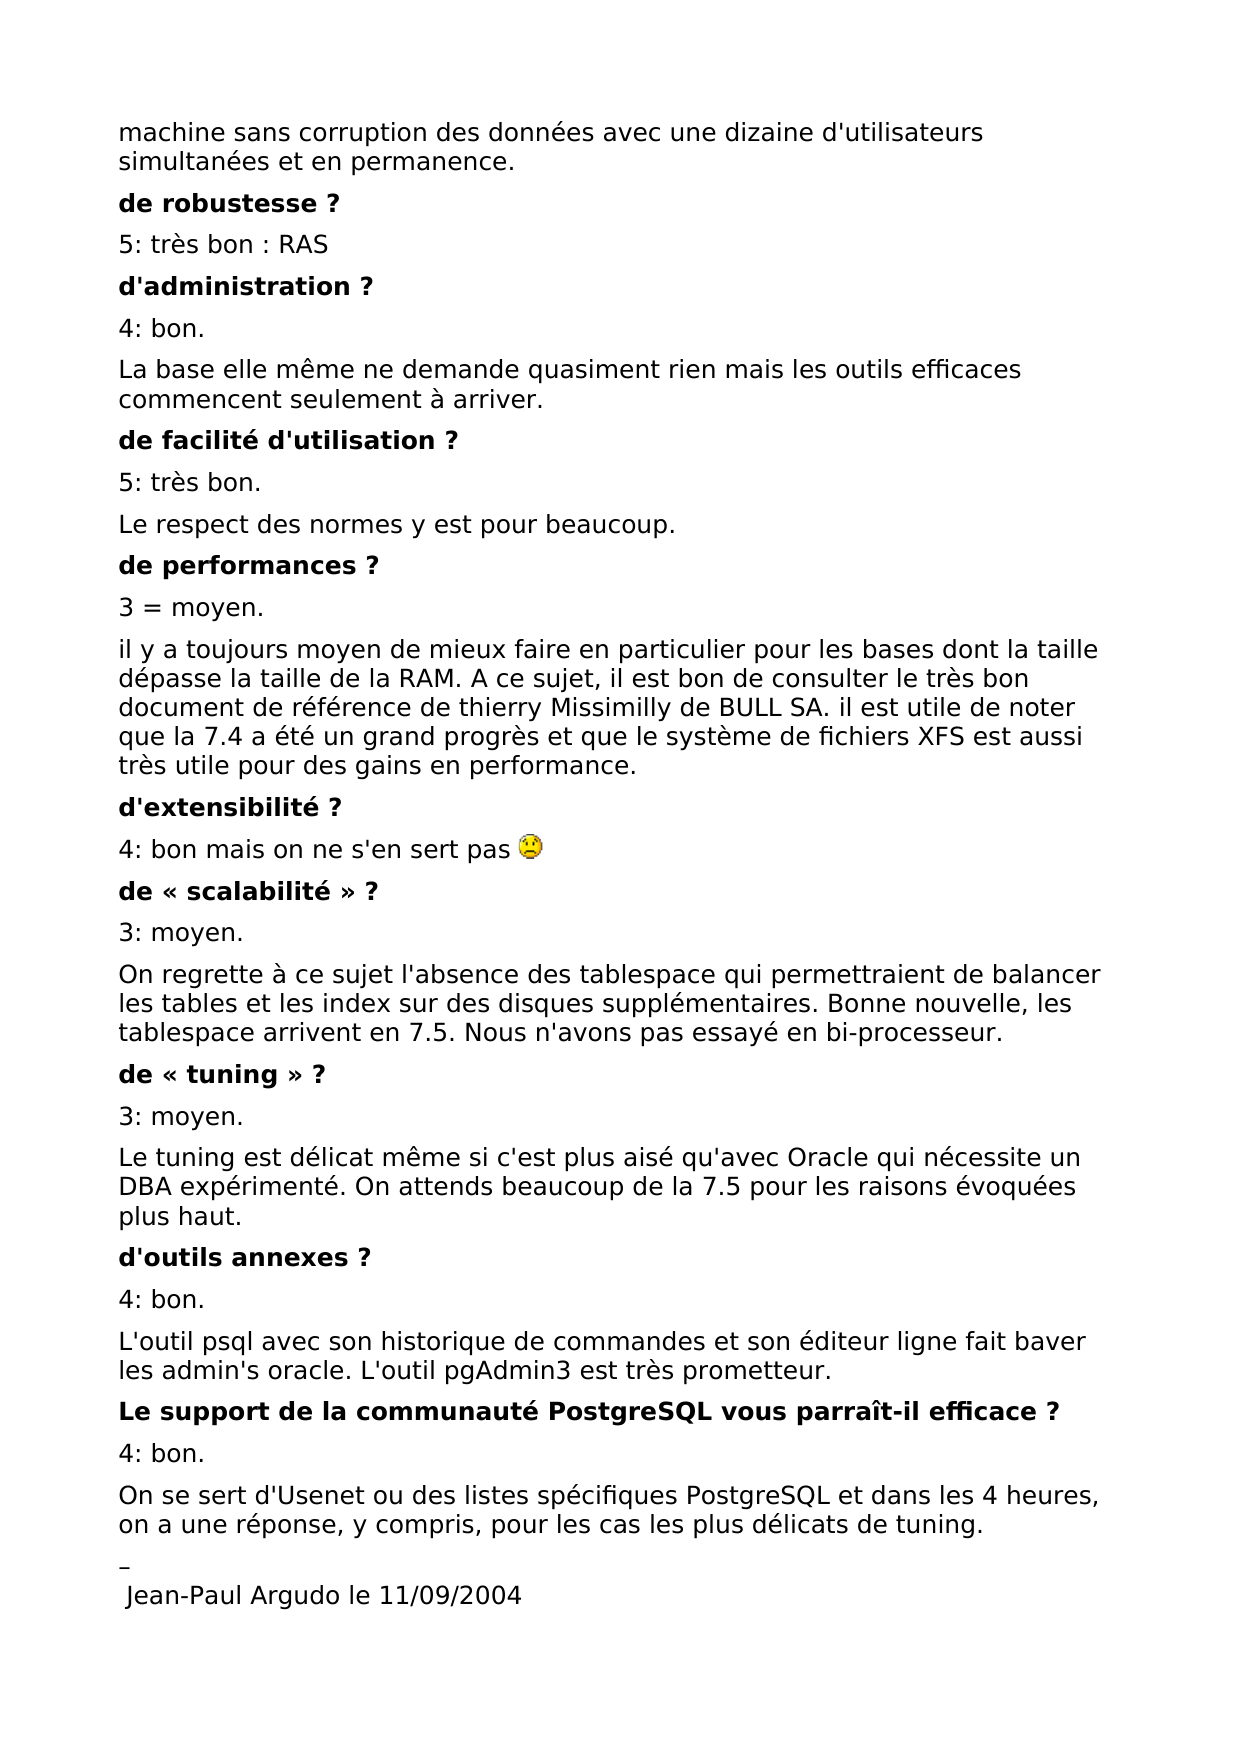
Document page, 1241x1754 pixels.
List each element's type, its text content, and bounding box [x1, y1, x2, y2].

text de « scalabilité » ? [118, 877, 1122, 906]
text 4: bon. [118, 1285, 1122, 1314]
text 4: bon. [118, 314, 1122, 343]
text de robustesse ? [118, 189, 1122, 218]
text On regrette à ce sujet l'absence des tablespace qui permettraient de balancer les tables et les index sur des disques supplémentaires. Bonne nouvelle, les tablespace arrivent en 7.5. Nous n'avons pas essayé en bi-processeur. [118, 960, 1122, 1047]
text 5: très bon : RAS [118, 231, 1122, 260]
text Le support de la communauté PostgreSQL vous parraît-il efficace ? [118, 1397, 1122, 1427]
text 3: moyen. [118, 1102, 1122, 1131]
text 5: très bon. [118, 468, 1122, 497]
text – Jean-Paul Argudo le 11/09/2004 [118, 1552, 1122, 1610]
text On se sert d'Usenet ou des listes spécifiques PostgreSQL et dans les 4 heures, on a une réponse, y compris, pour les cas les plus délicats de tuning. [118, 1481, 1122, 1539]
text d'outils annexes ? [118, 1243, 1122, 1272]
text 4: bon. [118, 1439, 1122, 1468]
text L'outil psql avec son historique de commandes et son éditeur ligne fait baver les admin's oracle. L'outil pgAdmin3 est très prometteur. [118, 1327, 1122, 1385]
text de facilité d'utilisation ? [118, 426, 1122, 456]
text machine sans corruption des données avec une dizaine d'utilisateurs simultanées et en permanence. [118, 118, 1122, 176]
text Le tuning est délicat même si c'est plus aisé qu'avec Oracle qui nécessite un DBA expérimenté. On attends beaucoup de la 7.5 pour les raisons évoquées plus haut. [118, 1143, 1122, 1231]
text de « tuning » ? [118, 1060, 1122, 1089]
text il y a toujours moyen de mieux faire en particulier pour les bases dont la taille dépasse la taille de la RAM. A ce sujet, il est bon de consulter le très bon document de référence de thierry Missimilly de BULL SA. il est utile de noter que la 7.4 a été un grand progrès et que le système de fichiers XFS est aussi très utile pour des gains en performance. [118, 635, 1122, 781]
picture [518, 834, 543, 859]
text La base elle même ne demande quasiment rien mais les outils efficaces commencent seulement à arriver. [118, 356, 1122, 414]
text 4: bon mais on ne s'en sert pas [118, 835, 1122, 864]
text d'administration ? [118, 272, 1122, 301]
text d'extensibilité ? [118, 793, 1122, 822]
text 3 = moyen. [118, 593, 1122, 622]
text de performances ? [118, 551, 1122, 581]
text Le respect des normes y est pour beaucoup. [118, 510, 1122, 539]
text 3: moyen. [118, 918, 1122, 947]
